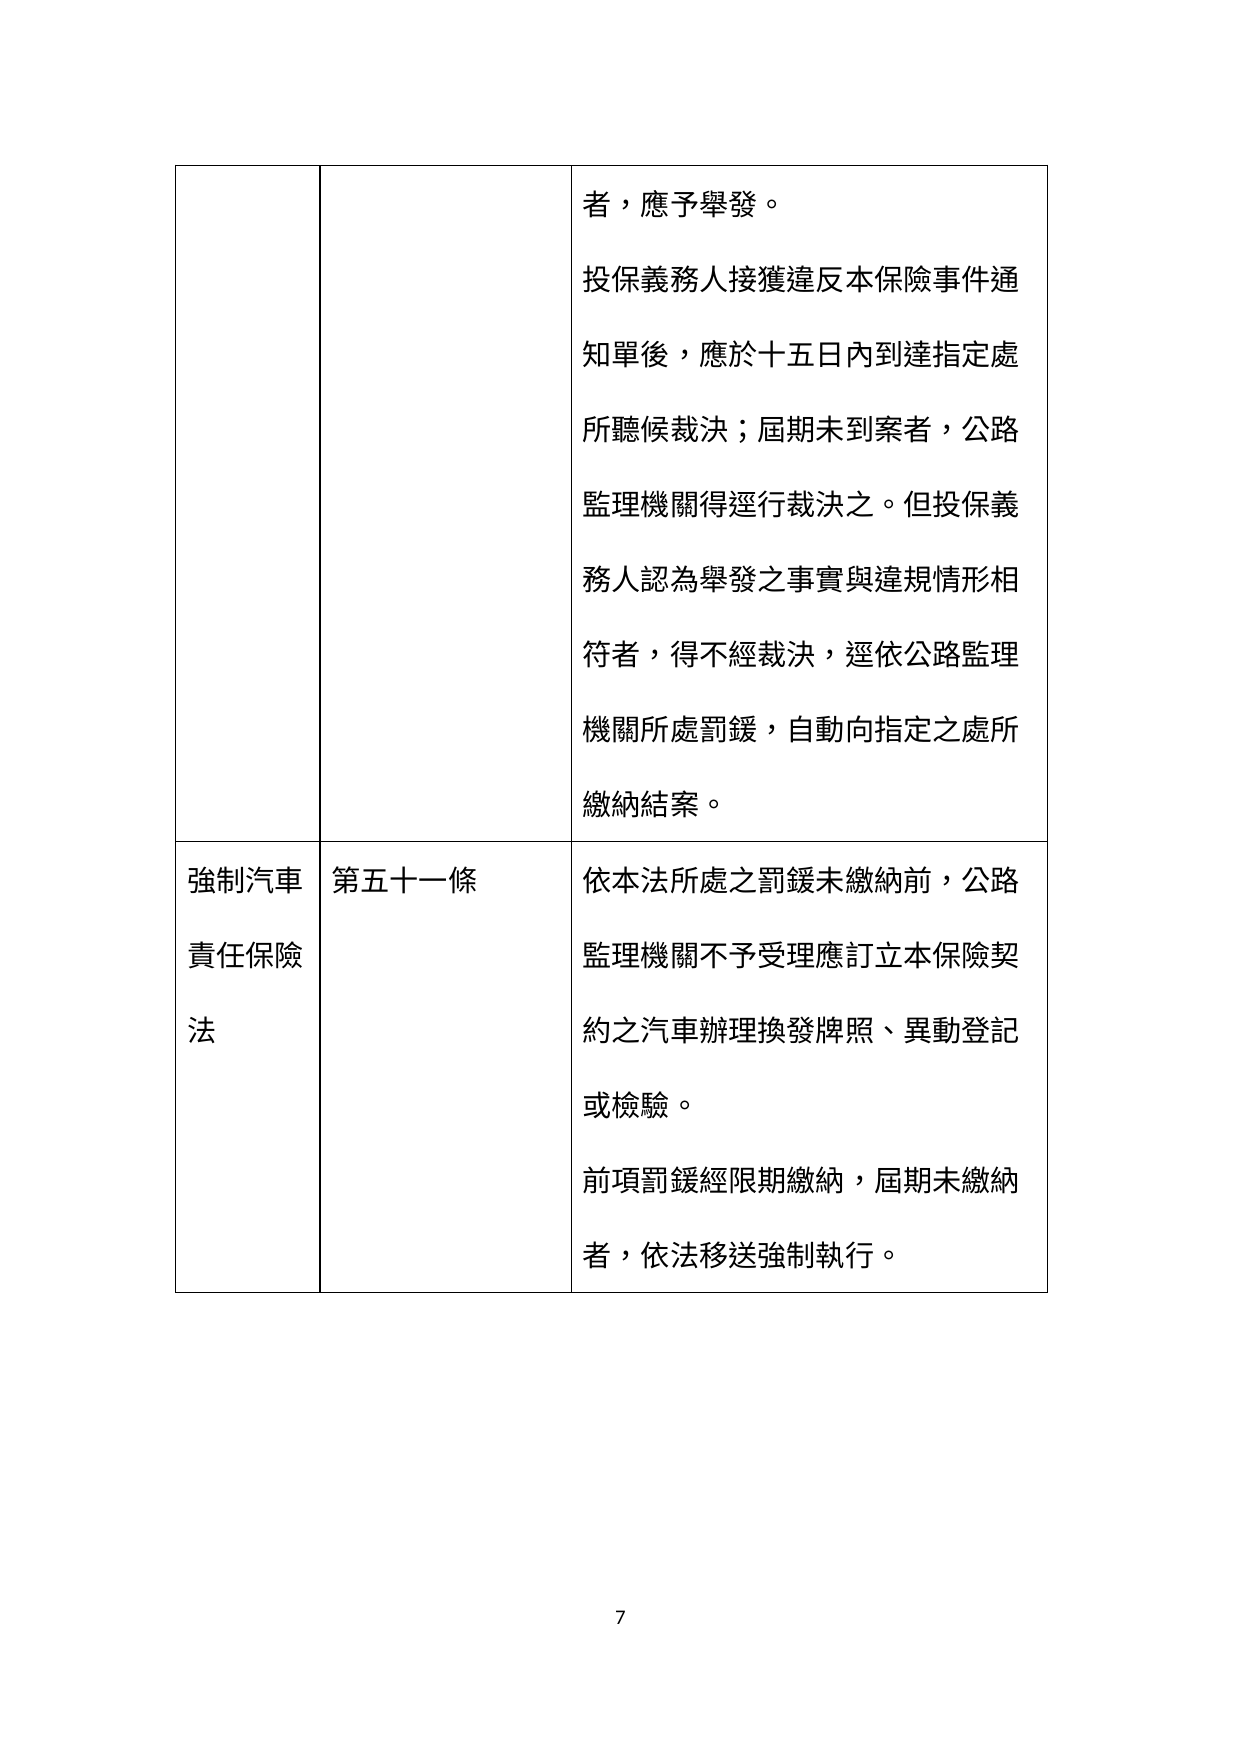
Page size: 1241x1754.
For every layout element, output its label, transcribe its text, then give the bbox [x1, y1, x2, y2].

table_cell [321, 166, 571, 841]
table_cell 強制汽車責任保險法 [176, 842, 319, 1292]
table_cell [176, 166, 319, 841]
table_cell 第五十一條 [321, 842, 571, 1292]
table_cell 依本法所處之罰鍰未繳納前，公路監理機關不予受理應訂立本保險契約之汽車辦理換發牌照、異動登記或檢驗。 前項罰鍰經限期繳納，屆期未繳納者，依法移送強制執行。 [572, 842, 1047, 1292]
table_cell 者，應予舉發。 投保義務人接獲違反本保險事件通知單後，應於十五日內到達指定處所聽候裁決；屆期未到案者，公路監理機關得逕行裁決之。但投保義務人認為舉發之事實與違規情形相符者，得不經裁決，逕依公路監理機關所處罰鍰，自動向指定之處所繳納結案。 [572, 166, 1047, 841]
